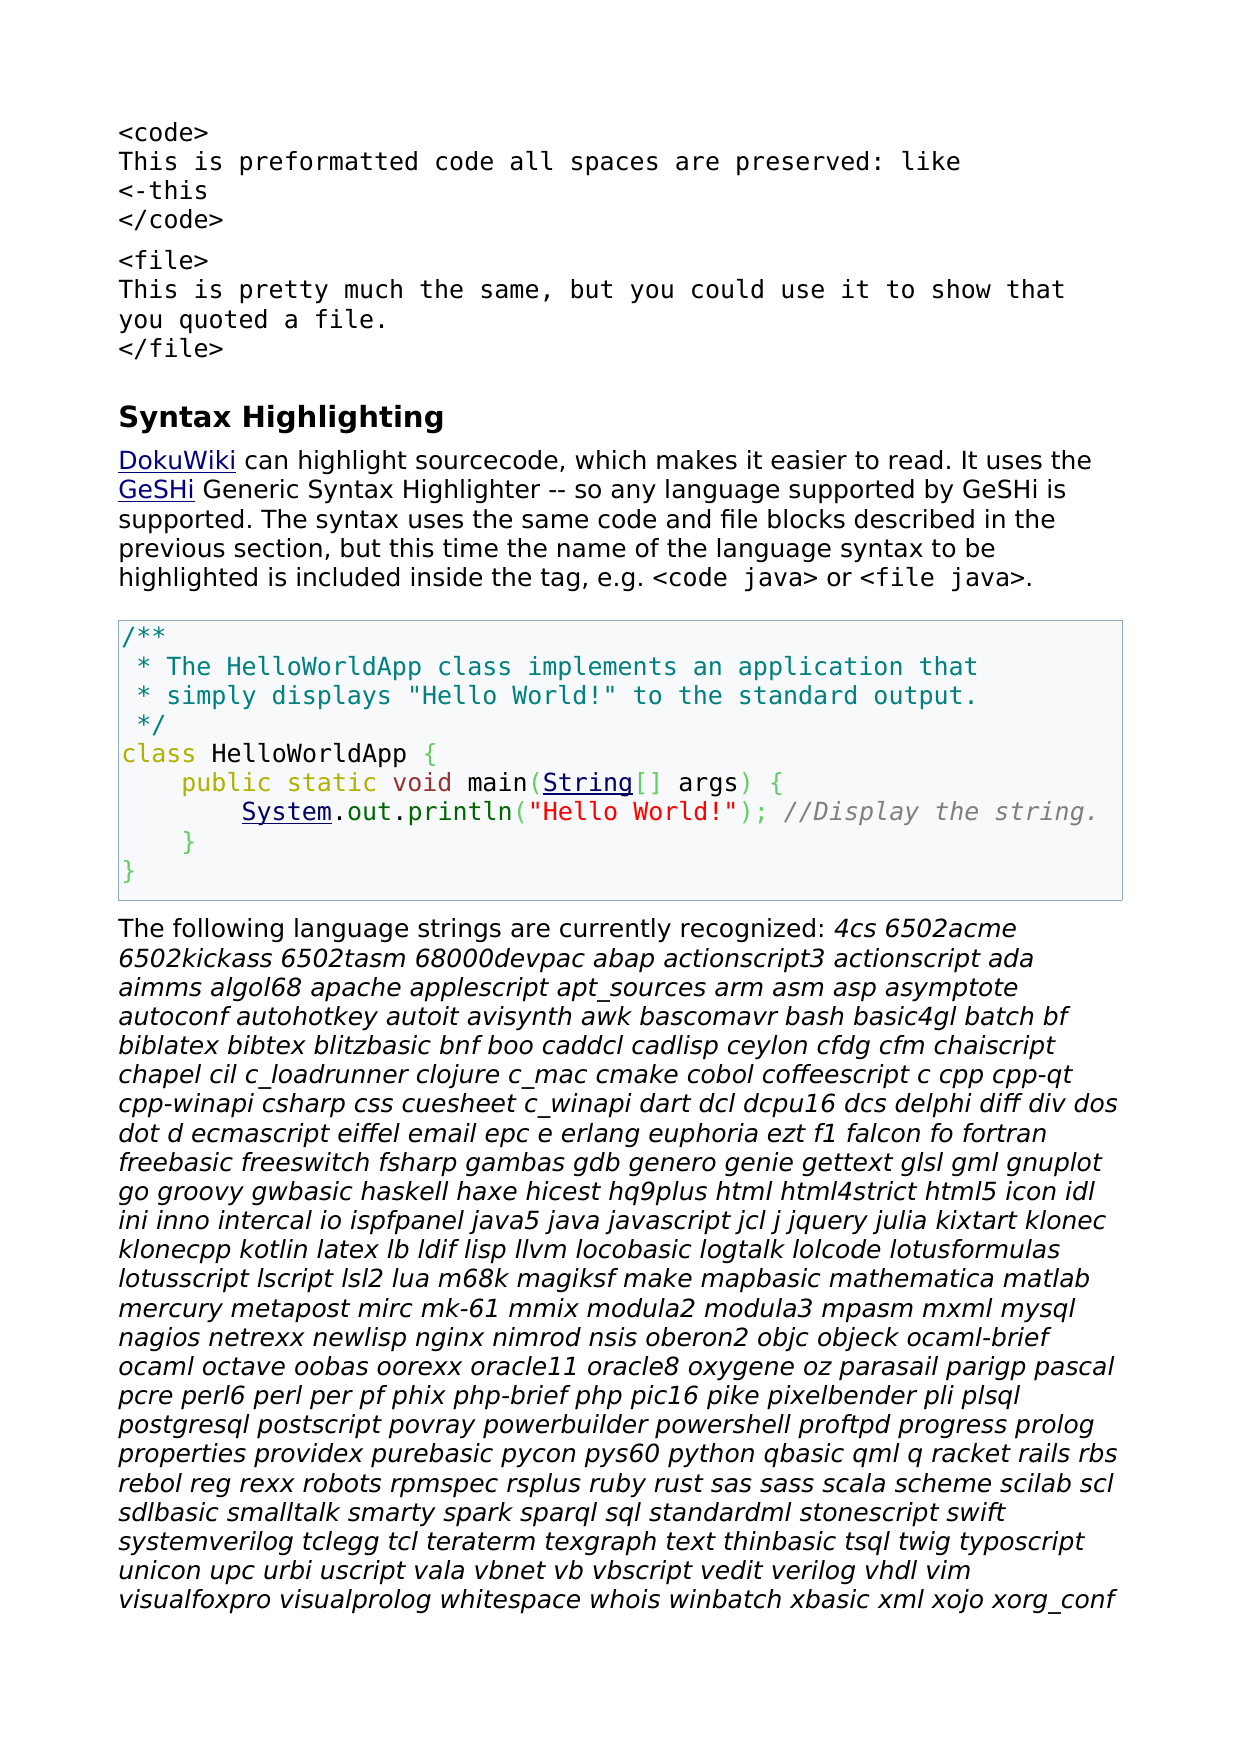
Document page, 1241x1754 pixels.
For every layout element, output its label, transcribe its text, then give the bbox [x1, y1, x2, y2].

text <code> This is preformatted code all spaces are preserved: like <-this </code> [118, 118, 1122, 235]
text DokuWiki can highlight sourcecode, which makes it easier to read. It uses the GeSHi Generic Syntax Highlighter -- so any language supported by GeSHi is supported. The syntax uses the same code and file blocks described in the previous section, but this time the name of the language syntax to be highlighted is included inside the tag, e.g. <code java> or <file java>. [118, 446, 1122, 592]
subtitle Syntax Highlighting [118, 400, 1122, 434]
text The following language strings are currently recognized: 4cs 6502acme 6502kickass 6502tasm 68000devpac abap actionscript3 actionscript ada aimms algol68 apache applescript apt_sources arm asm asp asymptote autoconf autohotkey autoit avisynth awk bascomavr bash basic4gl batch bf biblatex bibtex blitzbasic bnf boo caddcl cadlisp ceylon cfdg cfm chaiscript chapel cil c_loadrunner clojure c_mac cmake cobol coffeescript c cpp cpp-qt cpp-winapi csharp css cuesheet c_winapi dart dcl dcpu16 dcs delphi diff div dos dot d ecmascript eiffel email epc e erlang euphoria ezt f1 falcon fo fortran freebasic freeswitch fsharp gambas gdb genero genie gettext glsl gml gnuplot go groovy gwbasic haskell haxe hicest hq9plus html html4strict html5 icon idl ini inno intercal io ispfpanel java5 java javascript jcl j jquery julia kixtart klonec klonecpp kotlin latex lb ldif lisp llvm locobasic logtalk lolcode lotusformulas lotusscript lscript lsl2 lua m68k magiksf make mapbasic mathematica matlab mercury metapost mirc mk-61 mmix modula2 modula3 mpasm mxml mysql nagios netrexx newlisp nginx nimrod nsis oberon2 objc objeck ocaml-brief ocaml octave oobas oorexx oracle11 oracle8 oxygene oz parasail parigp pascal pcre perl6 perl per pf phix php-brief php pic16 pike pixelbender pli plsql postgresql postscript povray powerbuilder powershell proftpd progress prolog properties providex purebasic pycon pys60 python qbasic qml q racket rails rbs rebol reg rexx robots rpmspec rsplus ruby rust sas sass scala scheme scilab scl sdlbasic smalltalk smarty spark sparql sql standardml stonescript swift systemverilog tclegg tcl teraterm texgraph text thinbasic tsql twig typoscript unicon upc urbi uscript vala vbnet vb vbscript vedit verilog vhdl vim visualfoxpro visualprolog whitespace whois winbatch xbasic xml xojo xorg_conf [118, 915, 1122, 1615]
table_header /** * The HelloWorldApp class implements an application that * simply displays "Hello World!" to the standard output. */ class HelloWorldApp { public static void main(String[] args) { System.out.println("Hello World!"); //Display the string. } } [119, 621, 1122, 900]
text <file> This is pretty much the same, but you could use it to show that you quoted a file. </file> [118, 247, 1122, 363]
